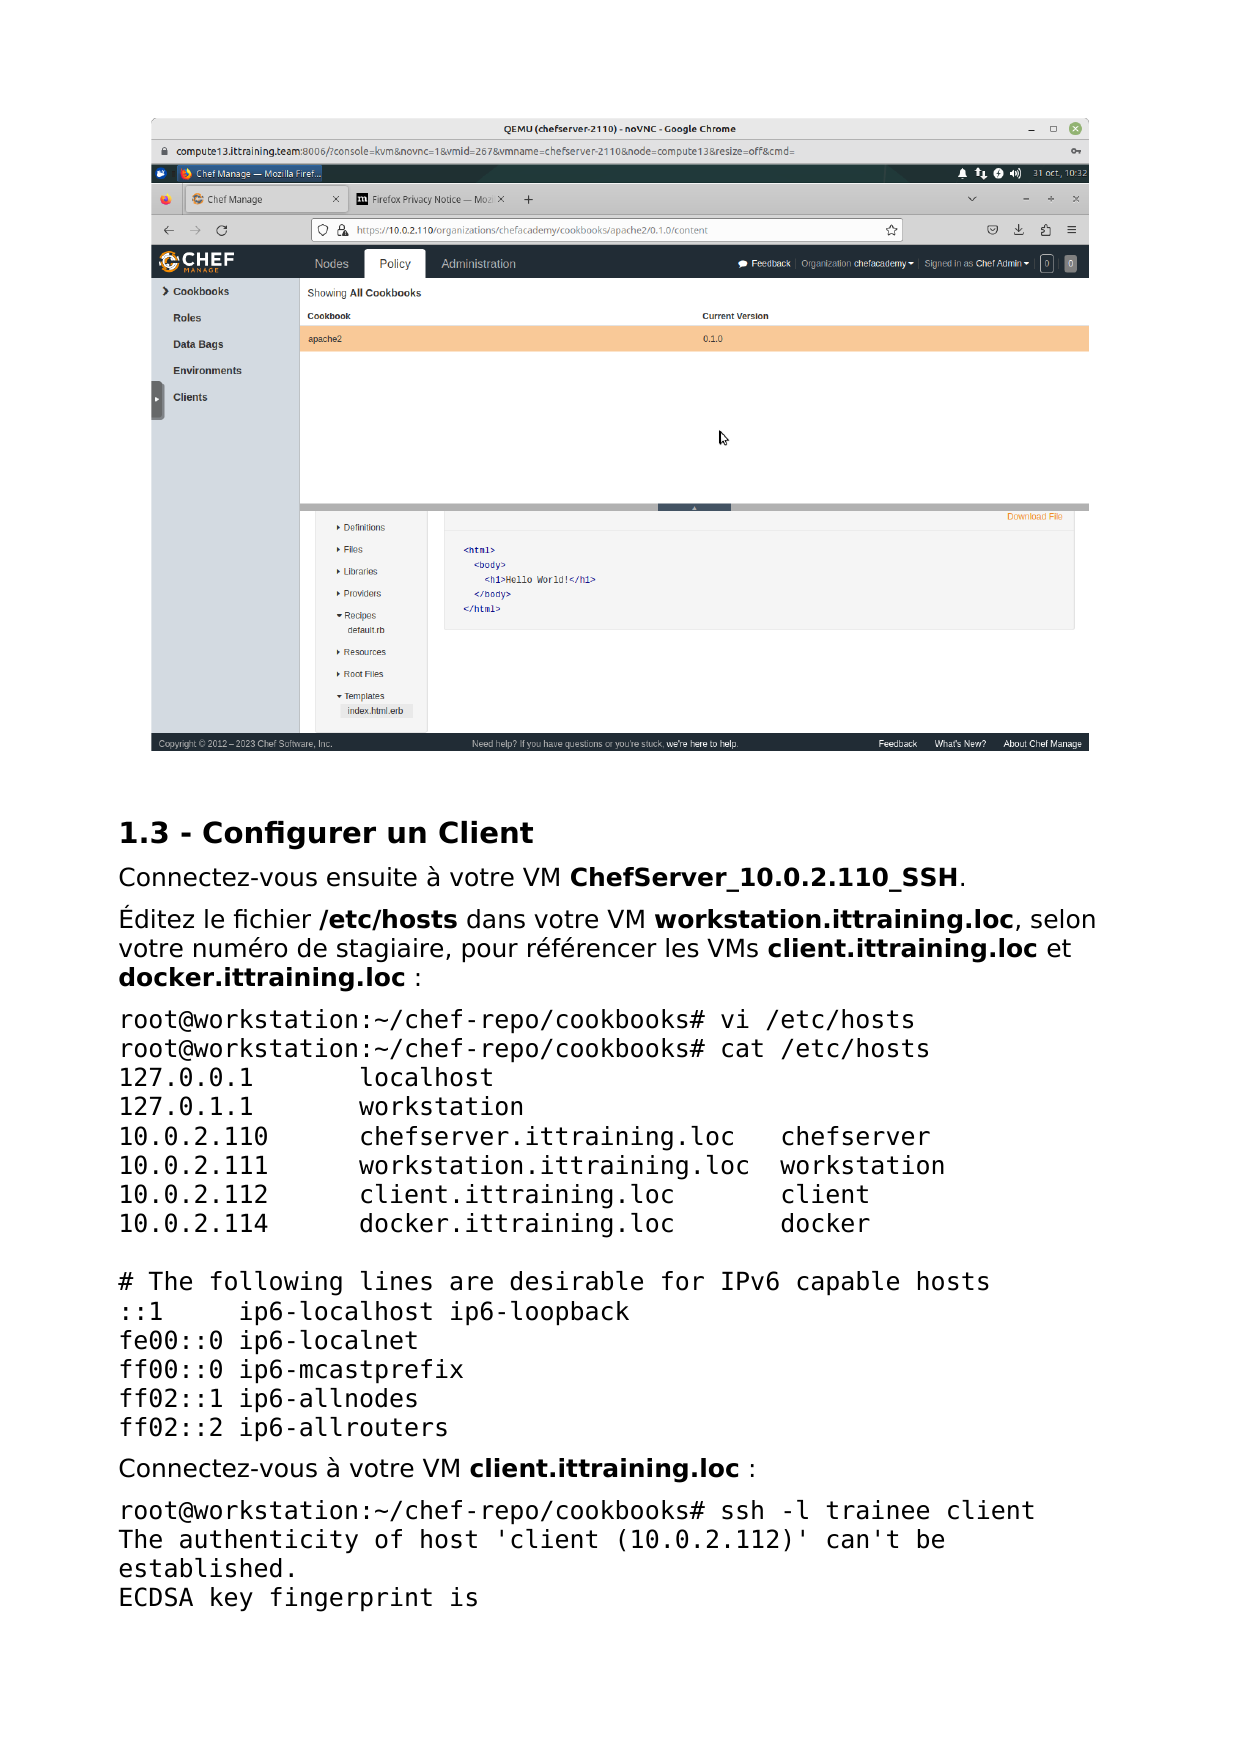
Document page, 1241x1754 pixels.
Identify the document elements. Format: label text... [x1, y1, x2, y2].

text Connectez-vous ensuite à votre VM ChefServer_10.0.2.110_SSH. [118, 863, 1122, 892]
subtitle 1.3 - Configurer un Client [118, 817, 1122, 851]
text root@workstation:~/chef-repo/cookbooks# ssh -l trainee client The authenticity of host 'client (10.0.2.112)' can't be established. ECDSA key fingerprint is [118, 1496, 1122, 1613]
text Connectez-vous à votre VM client.ittraining.loc : [118, 1454, 1122, 1483]
text root@workstation:~/chef-repo/cookbooks# vi /etc/hosts root@workstation:~/chef-repo/cookbooks# cat /etc/hosts 127.0.0.1 localhost 127.0.1.1 workstation 10.0.2.110 chefserver.ittraining.loc chefserver 10.0.2.111 workstation.ittraining.loc workstation 10.0.2.112 client.ittraining.loc client 10.0.2.114 docker.ittraining.loc docker # The following lines are desirable for IPv6 capable hosts ::1 ip6-localhost ip6-loopback fe00::0 ip6-localnet ff00::0 ip6-mcastprefix ff02::1 ip6-allnodes ff02::2 ip6-allrouters [118, 1005, 1122, 1442]
text Éditez le fichier /etc/hosts dans votre VM workstation.ittraining.loc, selon votre numéro de stagiaire, pour référencer les VMs client.ittraining.loc et docker.ittraining.loc : [118, 905, 1122, 992]
picture [151, 118, 1089, 751]
